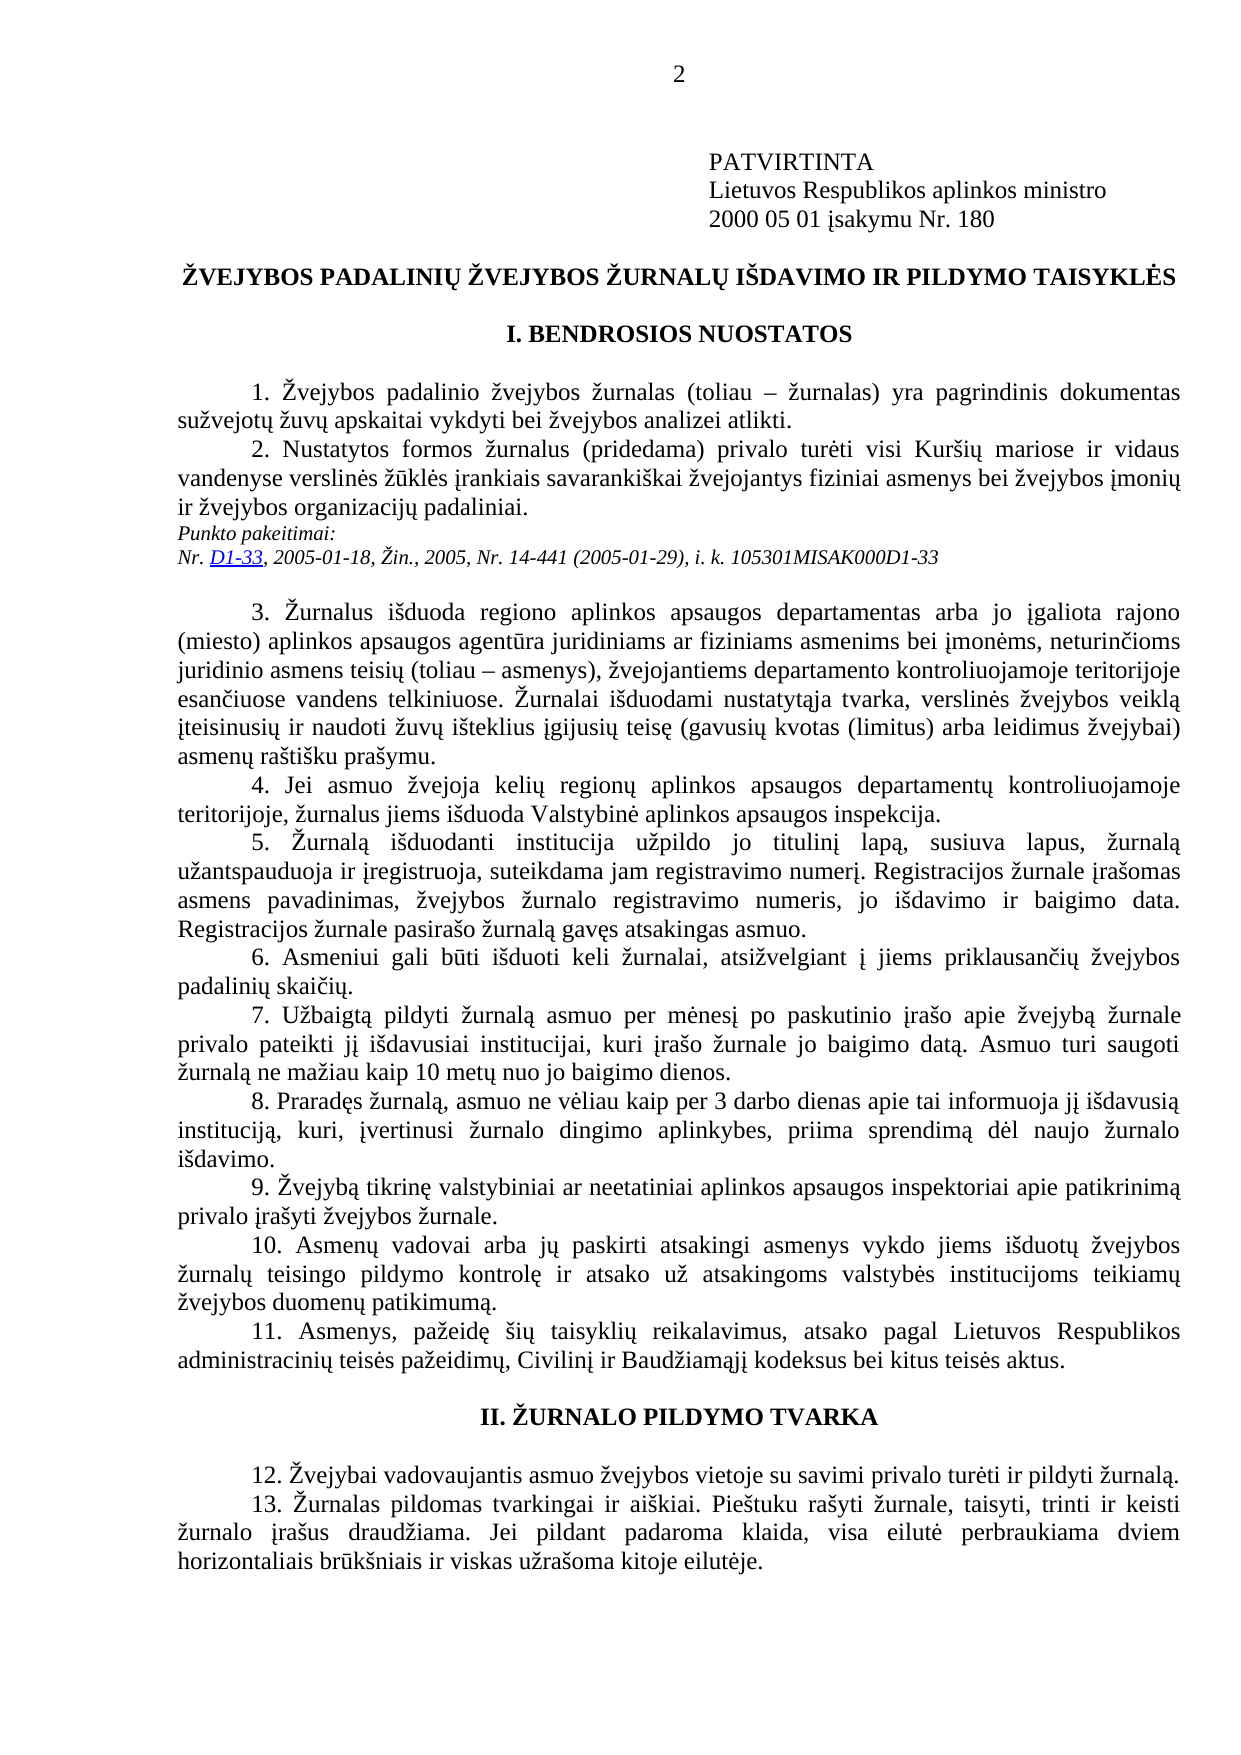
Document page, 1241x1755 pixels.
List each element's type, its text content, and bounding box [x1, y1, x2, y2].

text 6. Asmeniui gali būti išduoti keli žurnalai, atsižvelgiant į jiems priklausančių žvejybos padalinių skaičių. [177, 942, 1181, 1000]
text 12. Žvejybai vadovaujantis asmuo žvejybos vietoje su savimi privalo turėti ir pildyti žurnalą. [177, 1460, 1181, 1489]
text 4. Jei asmuo žvejoja kelių regionų aplinkos apsaugos departamentų kontroliuojamoje teritorijoje, žurnalus jiems išduoda Valstybinė aplinkos apsaugos inspekcija. [177, 770, 1181, 827]
text 11. Asmenys, pažeidę šių taisyklių reikalavimus, atsako pagal Lietuvos Respublikos administracinių teisės pažeidimų, Civilinį ir Baudžiamąjį kodeksus bei kitus teisės aktus. [177, 1316, 1181, 1374]
text 13. Žurnalas pildomas tvarkingai ir aiškiai. Pieštuku rašyti žurnale, taisyti, trinti ir keisti žurnalo įrašus draudžiama. Jei pildant padaroma klaida, visa eilutė perbraukiama dviem horizontaliais brūkšniais ir viskas užrašoma kitoje eilutėje. [177, 1489, 1181, 1575]
text 3. Žurnalus išduoda regiono aplinkos apsaugos departamentas arba jo įgaliota rajono (miesto) aplinkos apsaugos agentūra juridiniams ar fiziniams asmenims bei įmonėms, neturinčioms juridinio asmens teisių (toliau – asmenys), žvejojantiems departamento kontroliuojamoje teritorijoje esančiuose vandens telkiniuose. Žurnalai išduodami nustatytąja tvarka, verslinės žvejybos veiklą įteisinusių ir naudoti žuvų išteklius įgijusių teisę (gavusių kvotas (limitus) arba leidimus žvejybai) asmenų raštišku prašymu. [177, 597, 1181, 770]
text 7. Užbaigtą pildyti žurnalą asmuo per mėnesį po paskutinio įrašo apie žvejybą žurnale privalo pateikti jį išdavusiai institucijai, kuri įrašo žurnale jo baigimo datą. Asmuo turi saugoti žurnalą ne mažiau kaip 10 metų nuo jo baigimo dienos. [177, 1000, 1181, 1086]
text I. BENDROSIOS NUOSTATOS [177, 319, 1181, 348]
text 2. Nustatytos formos žurnalus (pridedama) privalo turėti visi Kuršių mariose ir vidaus vandenyse verslinės žūklės įrankiais savarankiškai žvejojantys fiziniai asmenys bei žvejybos įmonių ir žvejybos organizacijų padaliniai. [177, 434, 1181, 521]
text 1. Žvejybos padalinio žvejybos žurnalas (toliau – žurnalas) yra pagrindinis dokumentas sužvejotų žuvų apskaitai vykdyti bei žvejybos analizei atlikti. [177, 377, 1181, 434]
text Lietuvos Respublikos aplinkos ministro [177, 176, 1181, 204]
text 9. Žvejybą tikrinę valstybiniai ar neetatiniai aplinkos apsaugos inspektoriai apie patikrinimą privalo įrašyti žvejybos žurnale. [177, 1172, 1181, 1230]
text 10. Asmenų vadovai arba jų paskirti atsakingi asmenys vykdo jiems išduotų žvejybos žurnalų teisingo pildymo kontrolę ir atsako už atsakingoms valstybės institucijoms teikiamų žvejybos duomenų patikimumą. [177, 1230, 1181, 1316]
text 5. Žurnalą išduodanti institucija užpildo jo titulinį lapą, susiuva lapus, žurnalą užantspauduoja ir įregistruoja, suteikdama jam registravimo numerį. Registracijos žurnale įrašomas asmens pavadinimas, žvejybos žurnalo registravimo numeris, jo išdavimo ir baigimo data. Registracijos žurnale pasirašo žurnalą gavęs atsakingas asmuo. [177, 827, 1181, 942]
text Nr. D1-33, 2005-01-18, Žin., 2005, Nr. 14-441 (2005-01-29), i. k. 105301MISAK000D1-33 [177, 545, 1181, 569]
text Punkto pakeitimai: [177, 521, 1181, 545]
text II. ŽURNALO PILDYMO TVARKA [177, 1402, 1181, 1431]
text 8. Praradęs žurnalą, asmuo ne vėliau kaip per 3 darbo dienas apie tai informuoja jį išdavusią instituciją, kuri, įvertinusi žurnalo dingimo aplinkybes, priima sprendimą dėl naujo žurnalo išdavimo. [177, 1086, 1181, 1172]
text ŽVEJYBOS PADALINIŲ ŽVEJYBOS ŽURNALŲ IŠDAVIMO IR PILDYMO TAISYKLĖS [177, 262, 1181, 291]
text 2000 05 01 įsakymu Nr. 180 [177, 204, 1181, 233]
text PATVIRTINTA [177, 147, 1181, 176]
